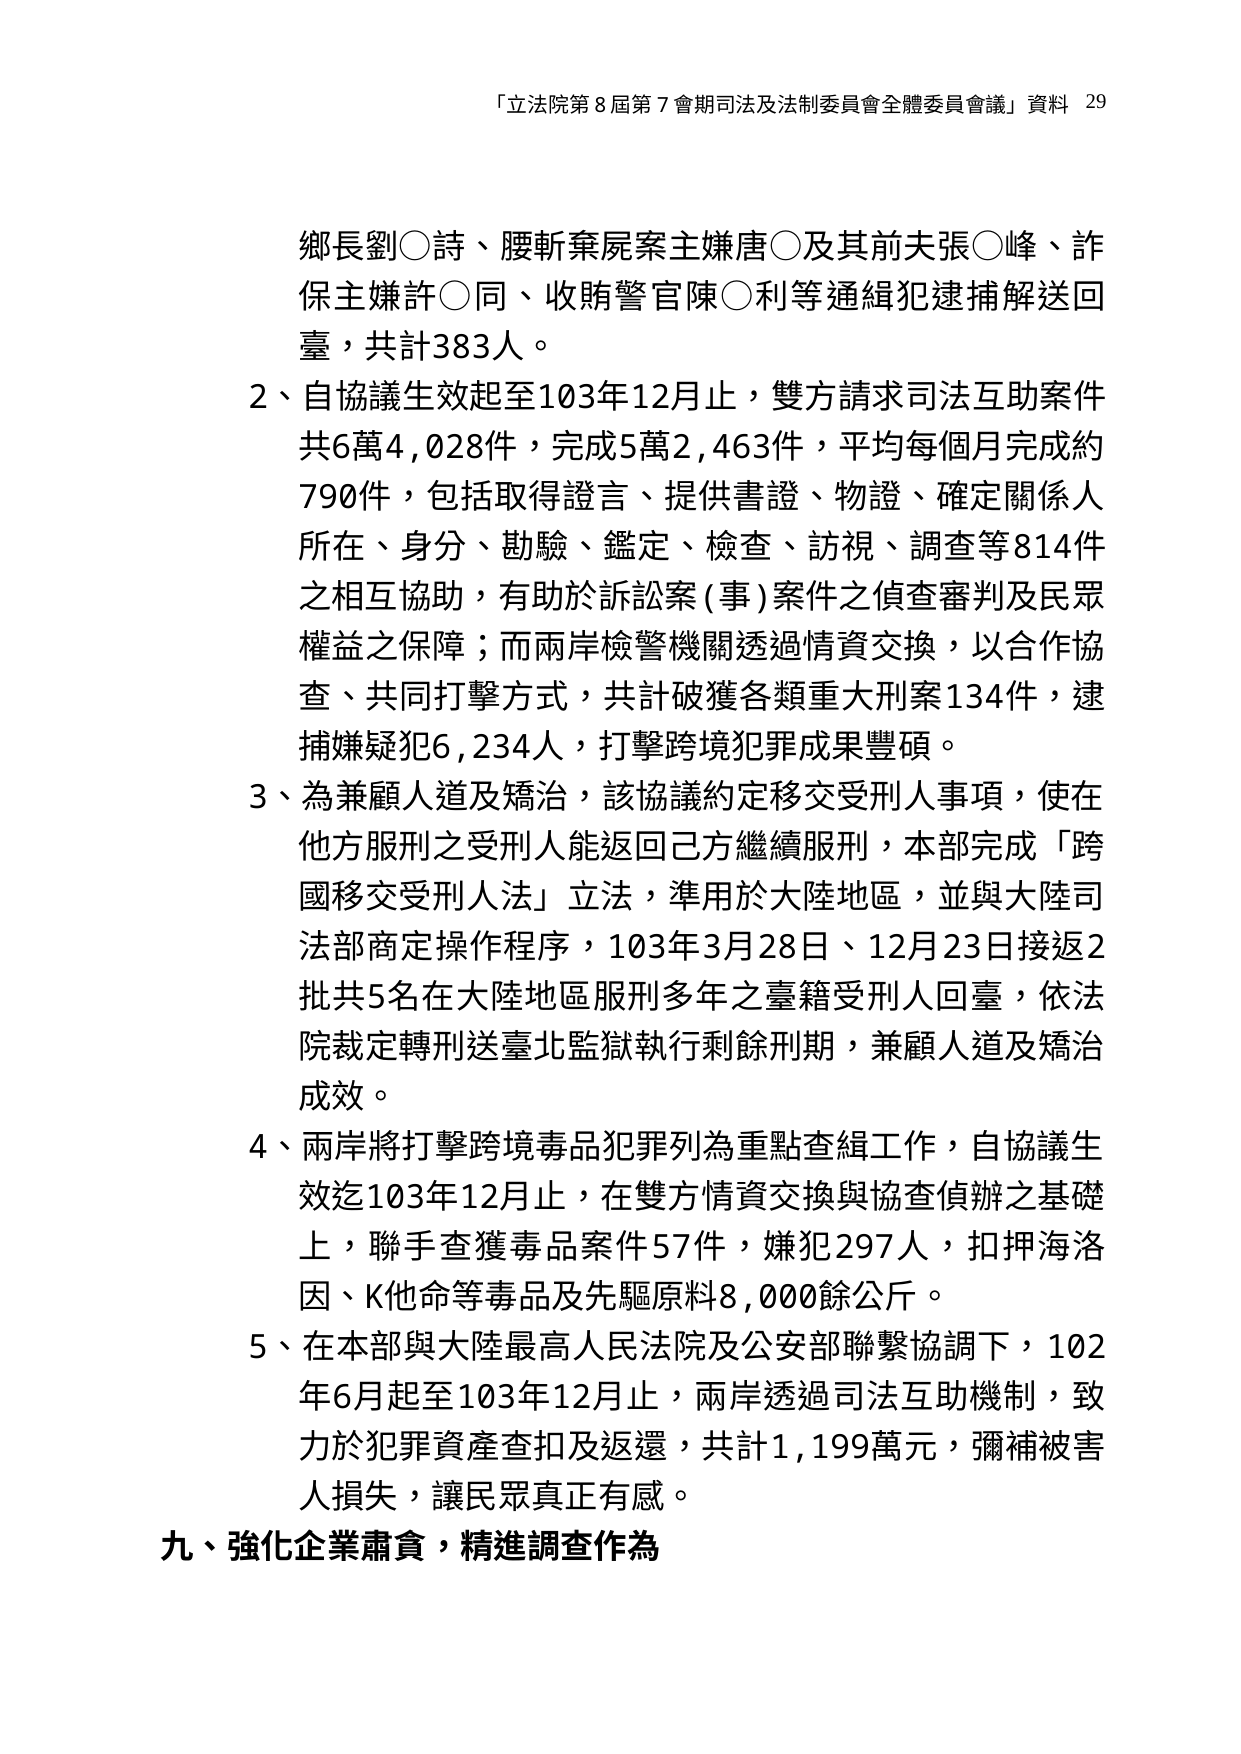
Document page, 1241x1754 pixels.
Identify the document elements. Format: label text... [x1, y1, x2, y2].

text 3、為兼顧人道及矯治，該協議約定移交受刑人事項，使在他方服刑之受刑人能返回己方繼續服刑，本部完成「跨國移交受刑人法」立法，準用於大陸地區，並與大陸司法部商定操作程序，103年3月28日、12月23日接返2批共5名在大陸地區服刑多年之臺籍受刑人回臺，依法院裁定轉刑送臺北監獄執行剩餘刑期，兼顧人道及矯治成效。 [248, 769, 1106, 1119]
text 2、自協議生效起至103年12月止，雙方請求司法互助案件共6萬4,028件，完成5萬2,463件，平均每個月完成約790件，包括取得證言、提供書證、物證、確定關係人所在、身分、勘驗、鑑定、檢查、訪視、調查等814件之相互協助，有助於訴訟案(事)案件之偵查審判及民眾權益之保障；而兩岸檢警機關透過情資交換，以合作協查、共同打擊方式，共計破獲各類重大刑案134件，逮捕嫌疑犯6,234人，打擊跨境犯罪成果豐碩。 [248, 369, 1106, 769]
text 5、在本部與大陸最高人民法院及公安部聯繫協調下，102年6月起至103年12月止，兩岸透過司法互助機制，致力於犯罪資產查扣及返還，共計1,199萬元，彌補被害人損失，讓民眾真正有感。 [248, 1319, 1106, 1519]
text 4、兩岸將打擊跨境毒品犯罪列為重點查緝工作，自協議生效迄103年12月止，在雙方情資交換與協查偵辦之基礎上，聯手查獲毒品案件57件，嫌犯297人，扣押海洛因、K他命等毒品及先驅原料8,000餘公斤。 [248, 1119, 1106, 1319]
text 鄉長劉○詩、腰斬棄屍案主嫌唐○及其前夫張○峰、詐保主嫌許○同、收賄警官陳○利等通緝犯逮捕解送回臺，共計383人。 [248, 219, 1106, 369]
text 九、強化企業肅貪，精進調查作為 [160, 1519, 1106, 1569]
